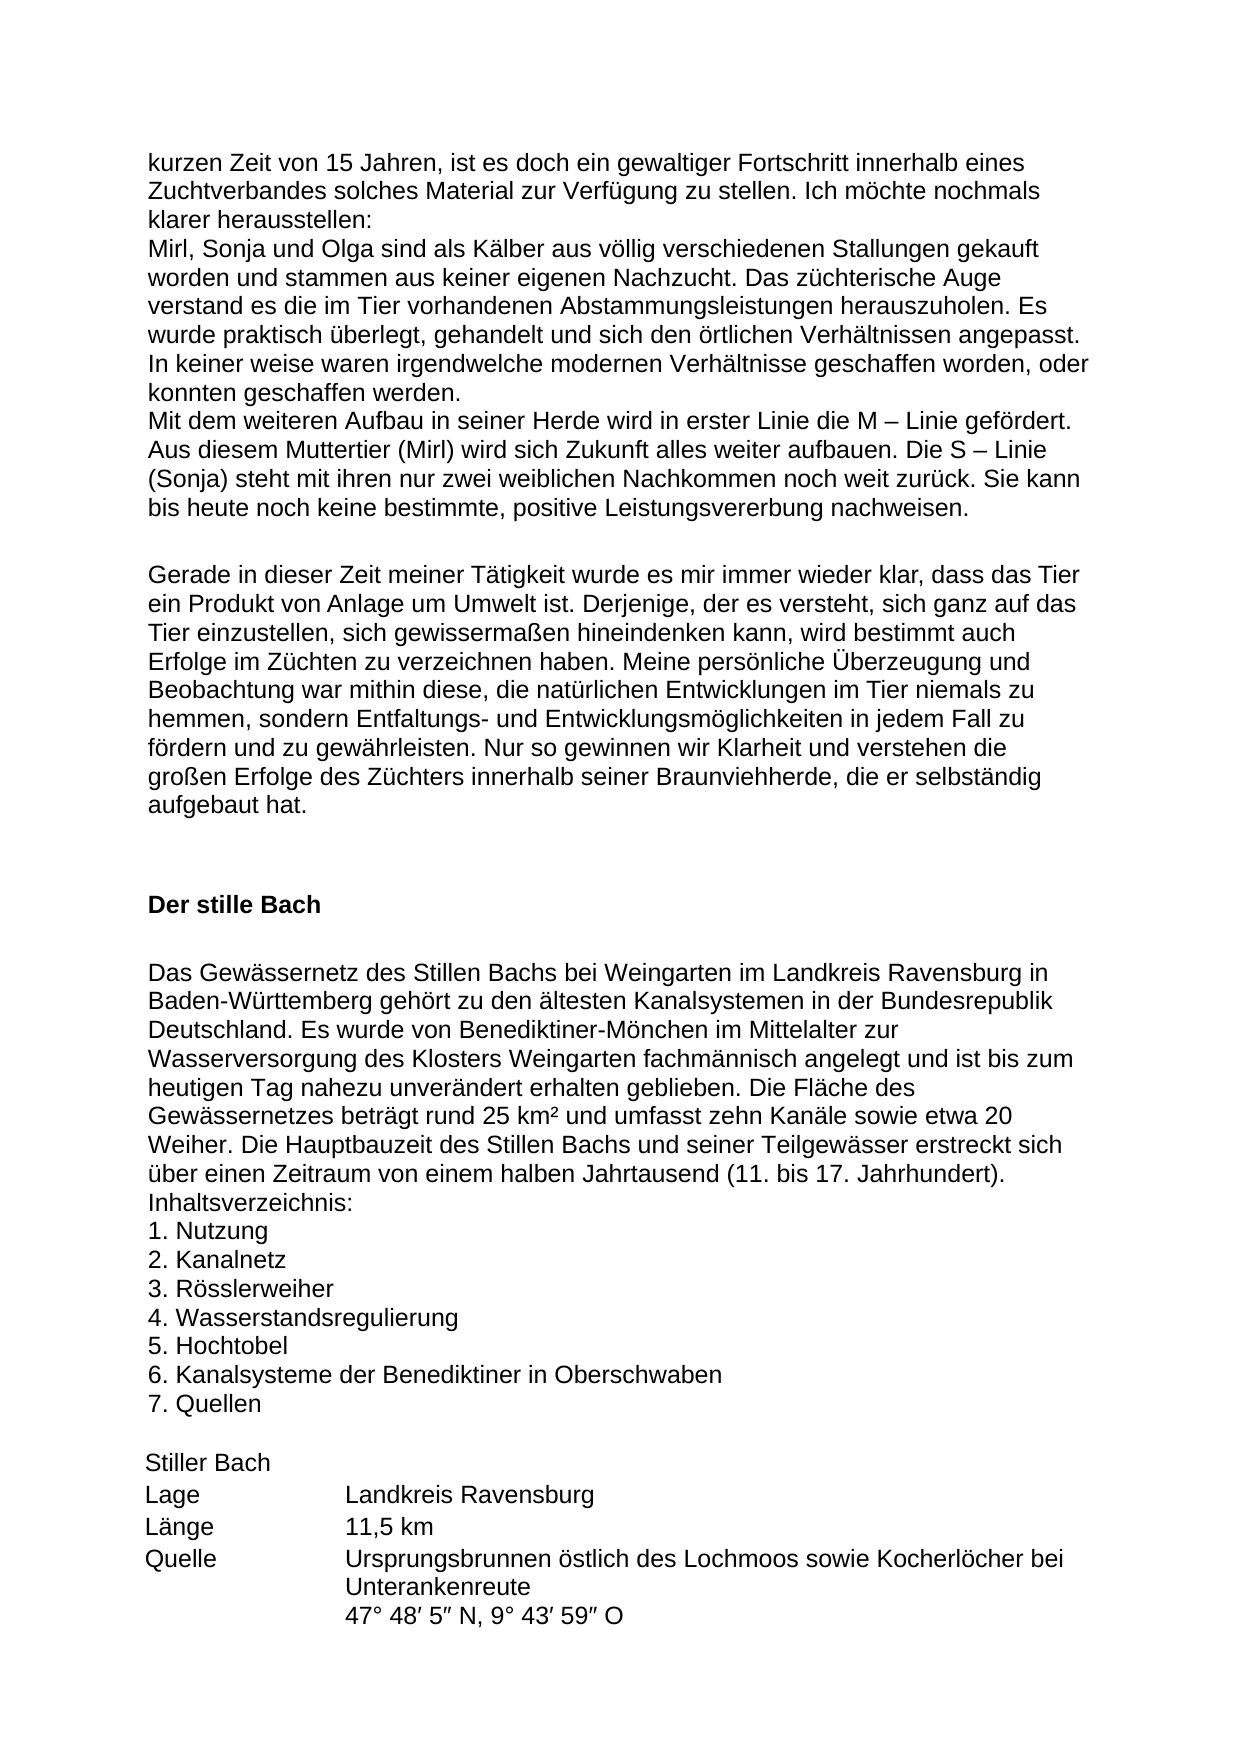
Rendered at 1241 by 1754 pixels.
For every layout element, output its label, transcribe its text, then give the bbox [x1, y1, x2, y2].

table_cell Landkreis Ravensburg [343, 1478, 1097, 1510]
table_cell Lage [143, 1478, 343, 1510]
table_cell Quelle [143, 1542, 343, 1631]
table_cell Länge [143, 1510, 343, 1542]
text Gerade in dieser Zeit meiner Tätigkeit wurde es mir immer wieder klar, dass das Tier ein Produkt von Anlage um Umwelt ist. Derjenige, der es versteht, sich ganz auf das Tier einzustellen, sich gewissermaßen hineindenken kann, wird bestimmt auch Erfolge im Züchten zu verzeichnen haben. Meine persönliche Überzeugung und Beobachtung war mithin diese, die natürlichen Entwicklungen im Tier niemals zu hemmen, sondern Entfaltungs- und Entwicklungsmöglichkeiten in jedem Fall zu fördern und zu gewährleisten. Nur so gewinnen wir Klarheit und verstehen die großen Erfolge des Züchters innerhalb seiner Braunviehherde, die er selbständig aufgebaut hat. [148, 561, 1093, 819]
table_cell Ursprungsbrunnen östlich des Lochmoos sowie Kocherlöcher bei Unterankenreute 47° 48′ 5″ N, 9° 43′ 59″ O [343, 1542, 1097, 1631]
text Inhaltsverzeichnis: 1. Nutzung 2. Kanalnetz 3. Rösslerweiher 4. Wasserstandsregulierung 5. Hochtobel 6. Kanalsysteme der Benediktiner in Oberschwaben 7. Quellen [148, 1188, 1093, 1418]
text Mit dem weiteren Aufbau in seiner Herde wird in erster Linie die M – Linie gefördert. Aus diesem Muttertier (Mirl) wird sich Zukunft alles weiter aufbauen. Die S – Linie (Sonja) steht mit ihren nur zwei weiblichen Nachkommen noch weit zurück. Sie kann bis heute noch keine bestimmte, positive Leistungsvererbung nachweisen. [148, 406, 1093, 521]
table_cell 11,5 km [343, 1510, 1097, 1542]
text Mirl, Sonja und Olga sind als Kälber aus völlig verschiedenen Stallungen gekauft worden und stammen aus keiner eigenen Nachzucht. Das züchterische Auge verstand es die im Tier vorhandenen Abstammungsleistungen herauszuholen. Es wurde praktisch überlegt, gehandelt und sich den örtlichen Verhältnissen angepasst. In keiner weise waren irgendwelche modernen Verhältnisse geschaffen worden, oder konnten geschaffen werden. [148, 234, 1093, 406]
text kurzen Zeit von 15 Jahren, ist es doch ein gewaltiger Fortschritt innerhalb eines Zuchtverbandes solches Material zur Verfügung zu stellen. Ich möchte nochmals klarer herausstellen: [148, 148, 1093, 234]
text Das Gewässernetz des Stillen Bachs bei Weingarten im Landkreis Ravensburg in Baden-Württemberg gehört zu den ältesten Kanalsystemen in der Bundesrepublik Deutschland. Es wurde von Benediktiner-Mönchen im Mittelalter zur Wasserversorgung des Klosters Weingarten fachmännisch angelegt und ist bis zum heutigen Tag nahezu unverändert erhalten geblieben. Die Fläche des Gewässernetzes beträgt rund 25 km² und umfasst zehn Kanäle sowie etwa 20 Weiher. Die Hauptbauzeit des Stillen Bachs und seiner Teilgewässer erstreckt sich über einen Zeitraum von einem halben Jahrtausend (11. bis 17. Jahrhundert). [148, 958, 1093, 1188]
table_header Stiller Bach [143, 1446, 1097, 1478]
text Der stille Bach [148, 890, 1093, 918]
